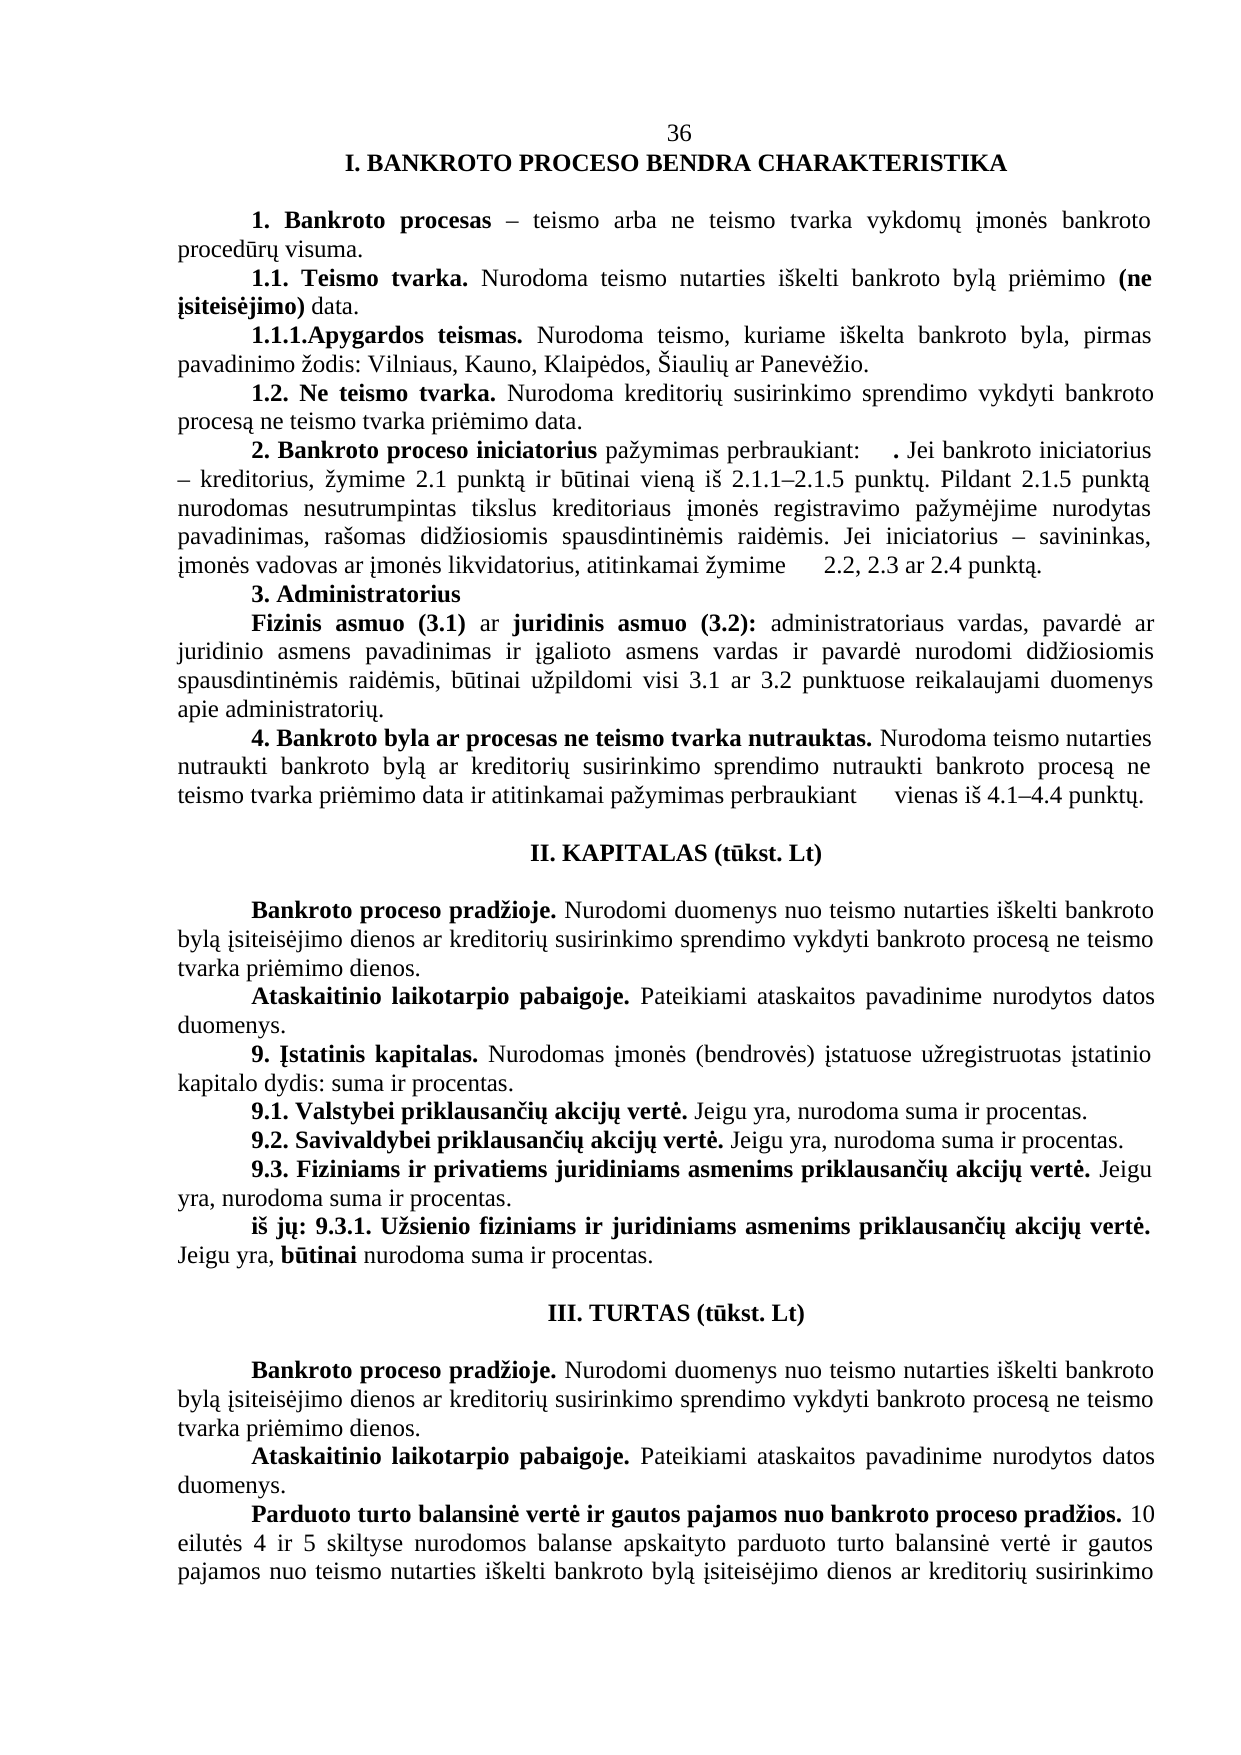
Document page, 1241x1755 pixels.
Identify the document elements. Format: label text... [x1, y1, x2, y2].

text iš jų: 9.3.1. Užsienio fiziniams ir juridiniams asmenims priklausančių akcijų vertė. Jeigu yra, būtinai nurodoma suma ir procentas. [177, 1211, 1152, 1269]
text III. TURTAS (tūkst. Lt) [177, 1298, 1181, 1326]
text Fizinis asmuo (3.1) ar juridinis asmuo (3.2): administratoriaus vardas, pavardė ar juridinio asmens pavadinimas ir įgalioto asmens vardas ir pavardė nurodomi didžiosiomis spausdintinėmis raidėmis, būtinai užpildomi visi 3.1 ar 3.2 punktuose reikalaujami duomenys apie administratorių. [177, 608, 1155, 723]
text 1. Bankroto procesas – teismo arba ne teismo tvarka vykdomų įmonės bankroto procedūrų visuma. [177, 205, 1152, 263]
text 4. Bankroto byla ar procesas ne teismo tvarka nutrauktas. Nurodoma teismo nutarties nutraukti bankroto bylą ar kreditorių susirinkimo sprendimo nutraukti bankroto procesą ne teismo tvarka priėmimo data ir atitinkamai pažymimas perbraukiant  vienas iš 4.1–4.4 punktų. [177, 723, 1152, 809]
text Ataskaitinio laikotarpio pabaigoje. Pateikiami ataskaitos pavadinime nurodytos datos duomenys. [177, 1441, 1155, 1499]
text 9.1. Valstybei priklausančių akcijų vertė. Jeigu yra, nurodoma suma ir procentas. [177, 1096, 1152, 1125]
text 2. Bankroto proceso iniciatorius pažymimas perbraukiant: . Jei bankroto iniciatorius – kreditorius, žymime 2.1 punktą ir būtinai vieną iš 2.1.1–2.1.5 punktų. Pildant 2.1.5 punktą nurodomas nesutrumpintas tikslus kreditoriaus įmonės registravimo pažymėjime nurodytas pavadinimas, rašomas didžiosiomis spausdintinėmis raidėmis. Jei iniciatorius – savininkas, įmonės vadovas ar įmonės likvidatorius, atitinkamai žymime  2.2, 2.3 ar 2.4 punktą. [177, 435, 1152, 579]
text 9.2. Savivaldybei priklausančių akcijų vertė. Jeigu yra, nurodoma suma ir procentas. [177, 1125, 1152, 1154]
text Ataskaitinio laikotarpio pabaigoje. Pateikiami ataskaitos pavadinime nurodytos datos duomenys. [177, 981, 1155, 1039]
text 1.1.1.Apygardos teismas. Nurodoma teismo, kuriame iškelta bankroto byla, pirmas pavadinimo žodis: Vilniaus, Kauno, Klaipėdos, Šiaulių ar Panevėžio. [177, 320, 1152, 378]
text 1.1. Teismo tvarka. Nurodoma teismo nutarties iškelti bankroto bylą priėmimo (ne įsiteisėjimo) data. [177, 263, 1152, 320]
text I. BANKROTO PROCESO BENDRA CHARAKTERISTIKA [177, 148, 1181, 176]
text 3. Administratorius [177, 579, 1167, 608]
text 9. Įstatinis kapitalas. Nurodomas įmonės (bendrovės) įstatuose užregistruotas įstatinio kapitalo dydis: suma ir procentas. [177, 1039, 1152, 1096]
text Bankroto proceso pradžioje. Nurodomi duomenys nuo teismo nutarties iškelti bankroto bylą įsiteisėjimo dienos ar kreditorių susirinkimo sprendimo vykdyti bankroto procesą ne teismo tvarka priėmimo dienos. [177, 1355, 1155, 1441]
text II. KAPITALAS (tūkst. Lt) [177, 838, 1181, 866]
text 9.3. Fiziniams ir privatiems juridiniams asmenims priklausančių akcijų vertė. Jeigu yra, nurodoma suma ir procentas. [177, 1154, 1152, 1211]
text Bankroto proceso pradžioje. Nurodomi duomenys nuo teismo nutarties iškelti bankroto bylą įsiteisėjimo dienos ar kreditorių susirinkimo sprendimo vykdyti bankroto procesą ne teismo tvarka priėmimo dienos. [177, 895, 1155, 981]
text 1.2. Ne teismo tvarka. Nurodoma kreditorių susirinkimo sprendimo vykdyti bankroto procesą ne teismo tvarka priėmimo data. [177, 378, 1155, 435]
text Parduoto turto balansinė vertė ir gautos pajamos nuo bankroto proceso pradžios. 10 eilutės 4 ir 5 skiltyse nurodomos balanse apskaityto parduoto turto balansinė vertė ir gautos pajamos nuo teismo nutarties iškelti bankroto bylą įsiteisėjimo dienos ar kreditorių susirinkimo [177, 1499, 1155, 1585]
